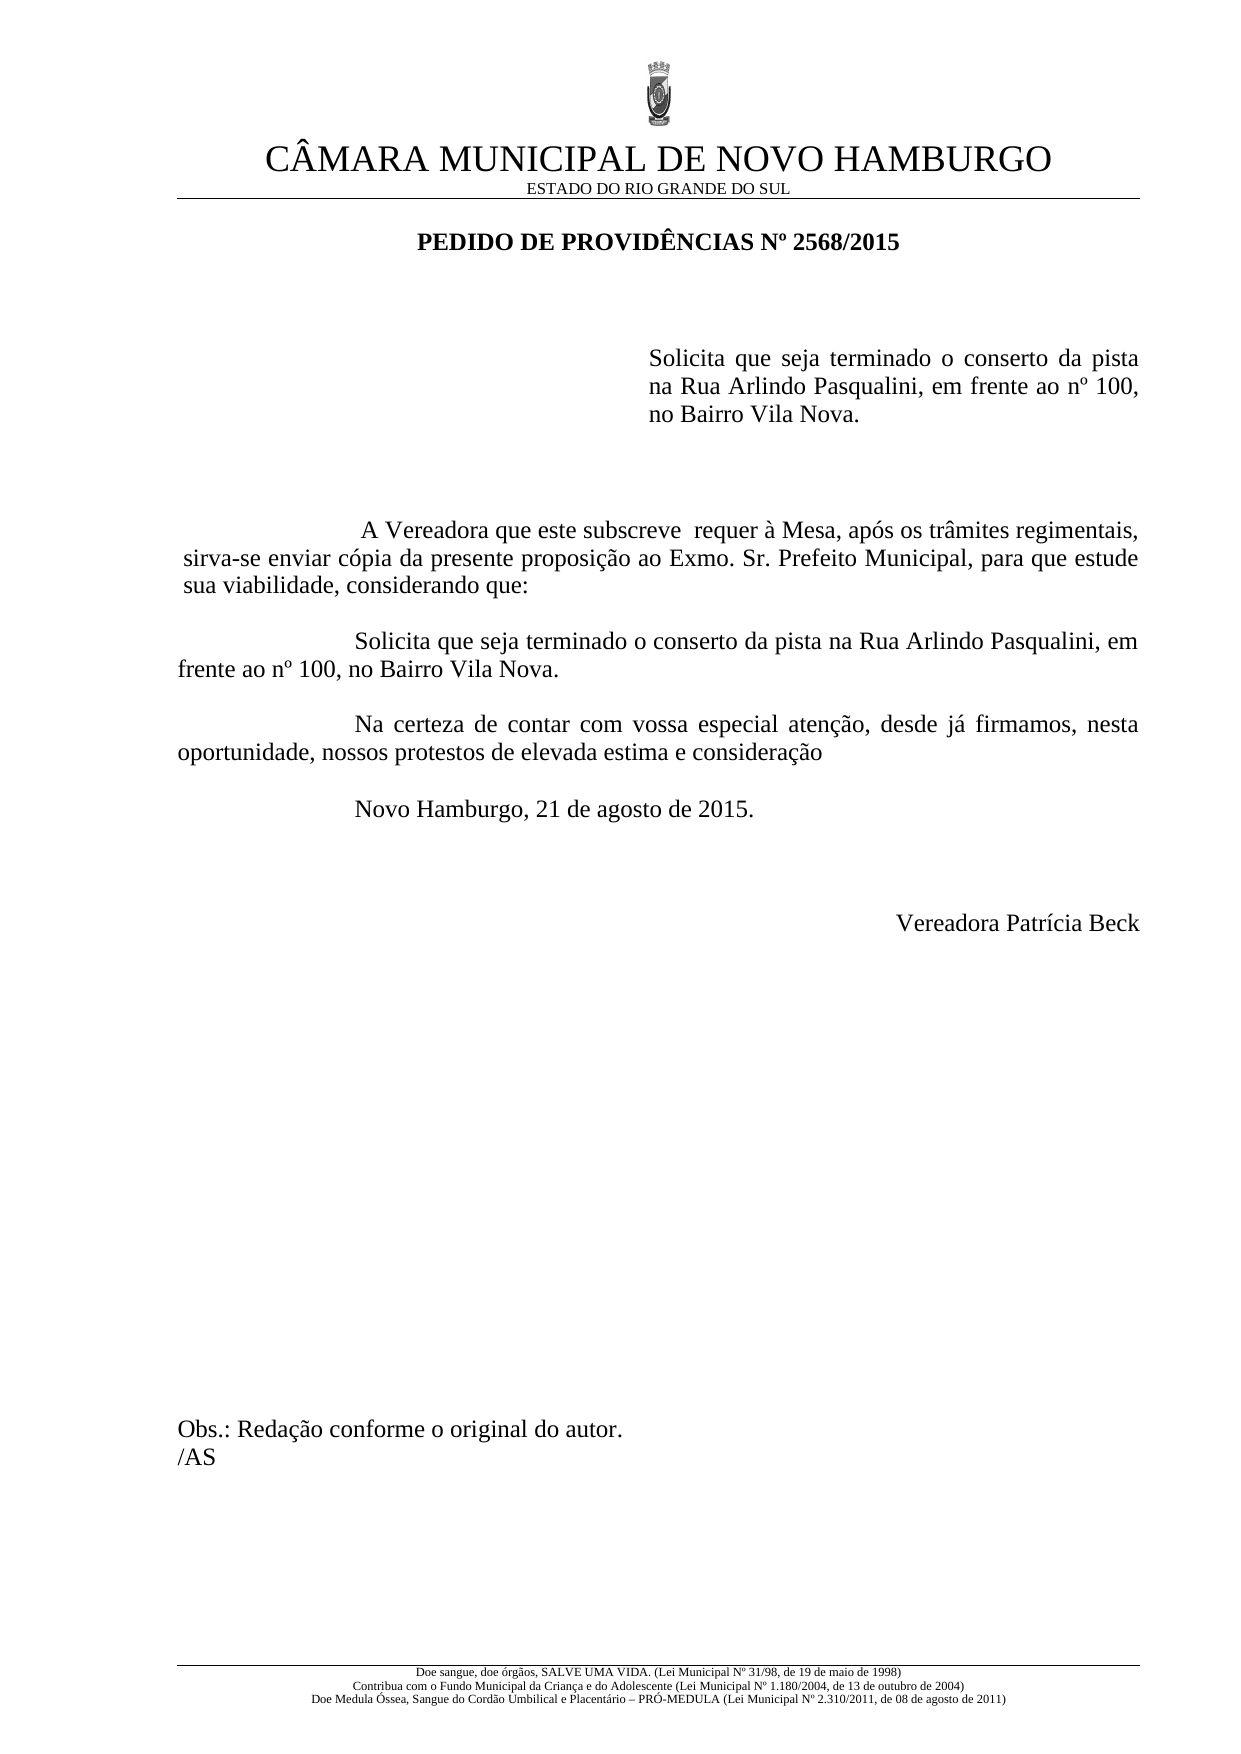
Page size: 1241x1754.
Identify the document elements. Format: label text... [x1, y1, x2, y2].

text Vereadora Patrícia Beck [177, 909, 1140, 937]
text A Vereadora que este subscreve requer à Mesa, após os trâmites regimentais, sirva-se enviar cópia da presente proposição ao Exmo. Sr. Prefeito Municipal, para que estude sua viabilidade, considerando que: [183, 516, 1140, 599]
text Obs.: Redação conforme o original do autor. /AS [177, 1415, 1140, 1471]
text Novo Hamburgo, 21 de agosto de 2015. [177, 795, 1140, 823]
text PEDIDO DE PROVIDÊNCIAS Nº 2568/2015 [177, 228, 1140, 256]
text Solicita que seja terminado o conserto da pista na Rua Arlindo Pasqualini, em frente ao nº 100, no Bairro Vila Nova. [177, 627, 1140, 682]
list Solicita que seja terminado o conserto da pista na Rua Arlindo Pasqualini, em frente ao nº 100, no Bairro Vila Nova. [649, 344, 1140, 428]
text Na certeza de contar com vossa especial atenção, desde já firmamos, nesta oportunidade, nossos protestos de elevada estima e consideração [177, 710, 1140, 766]
